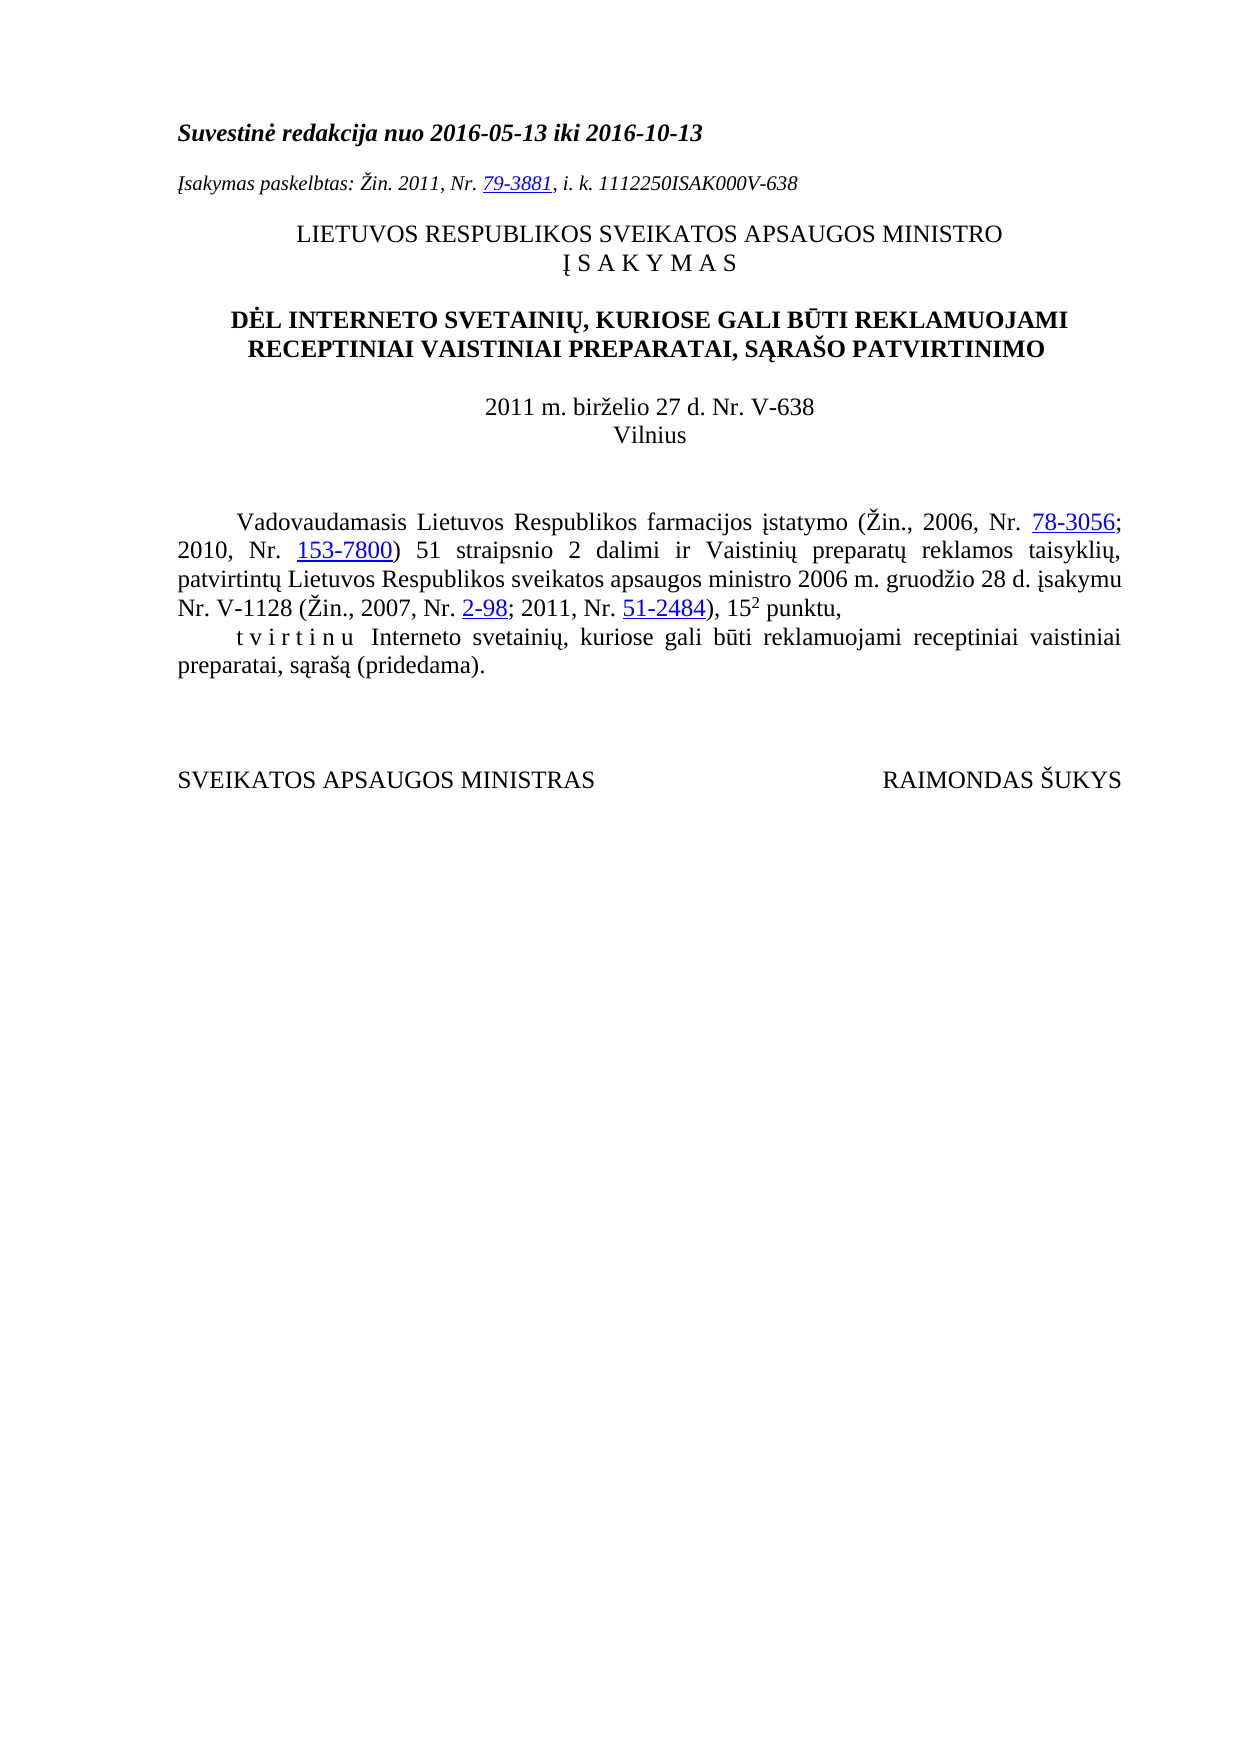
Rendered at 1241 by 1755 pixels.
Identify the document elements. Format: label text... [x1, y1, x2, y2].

text Vilnius [177, 420, 1122, 449]
text 2011 m. birželio 27 d. Nr. V-638 [177, 392, 1122, 420]
text LIETUVOS RESPUBLIKOS SVEIKATOS APSAUGOS MINISTRO [177, 219, 1122, 248]
text SVEIKATOS APSAUGOS MINISTRAS RAIMONDAS ŠUKYS [177, 765, 1122, 794]
text tvirtinu Interneto svetainių, kuriose gali būti reklamuojami receptiniai vaistiniai preparatai, sąrašą (pridedama). [177, 622, 1122, 679]
text Vadovaudamasis Lietuvos Respublikos farmacijos įstatymo (Žin., 2006, Nr. 78-3056; 2010, Nr. 153-7800) 51 straipsnio 2 dalimi ir Vaistinių preparatų reklamos taisyklių, patvirtintų Lietuvos Respublikos sveikatos apsaugos ministro 2006 m. gruodžio 28 d. įsakymu Nr. V-1128 (Žin., 2007, Nr. 2-98; 2011, Nr. 51-2484), 152 punktu, [177, 507, 1122, 622]
text Įsakymas paskelbtas: Žin. 2011, Nr. 79-3881, i. k. 1112250ISAK000V-638 [177, 171, 1122, 195]
text ĮSAKYMAS [177, 248, 1122, 277]
text DĖL INTERNETO SVETAINIŲ, KURIOSE GALI BŪTI REKLAMUOJAMI RECEPTINIAI VAISTINIAI PREPARATAI, SĄRAŠO PATVIRTINIMO [177, 305, 1122, 363]
text Suvestinė redakcija nuo 2016-05-13 iki 2016-10-13 [177, 118, 1122, 147]
